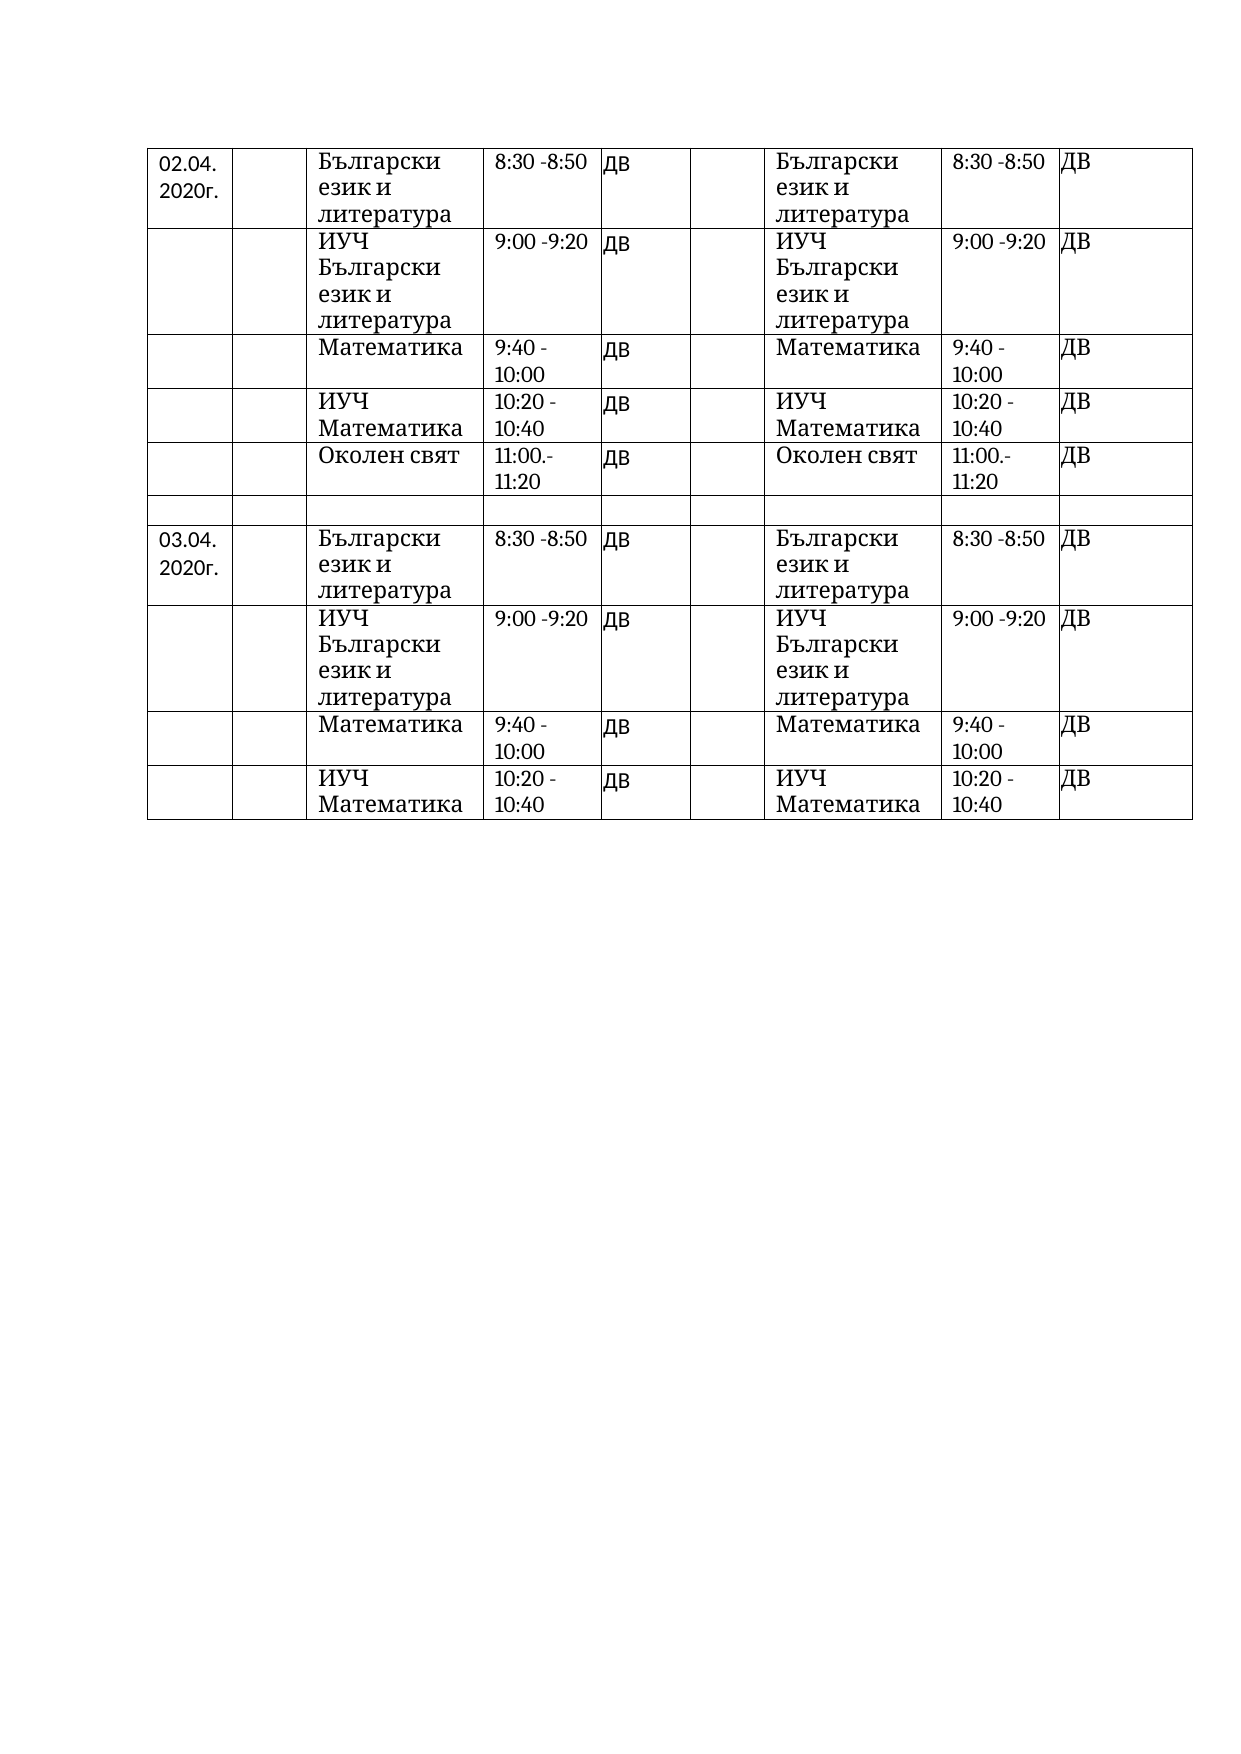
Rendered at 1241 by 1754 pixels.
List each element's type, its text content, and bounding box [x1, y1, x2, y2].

table_cell ДВ [602, 229, 690, 334]
table_cell [233, 712, 306, 765]
table_cell Математика [307, 335, 483, 388]
table_cell ДВ [1060, 606, 1192, 711]
table_cell Околен свят [307, 443, 483, 495]
table_cell [942, 496, 1059, 524]
table_cell [148, 443, 232, 495]
table_cell ДВ [602, 389, 690, 442]
table_cell [691, 712, 764, 765]
table_cell [233, 766, 306, 818]
table_cell [233, 606, 306, 711]
table_cell 8:30 -8:50 [484, 149, 601, 228]
table_cell ДВ [602, 149, 690, 228]
table_cell 9:40 -10:00 [484, 712, 601, 765]
table_cell ДВ [1060, 229, 1192, 334]
table_cell ДВ [1060, 389, 1192, 442]
table_cell Български език и литература [765, 526, 941, 604]
table_cell ДВ [1060, 712, 1192, 765]
table_cell ИУЧ Математика [307, 766, 483, 818]
table_cell ДВ [1060, 335, 1192, 388]
table_cell 9:40 -10:00 [942, 335, 1059, 388]
table_cell ДВ [602, 606, 690, 711]
table_cell ДВ [602, 526, 690, 604]
table_cell [691, 443, 764, 495]
table_cell [148, 229, 232, 334]
table_cell [1060, 496, 1192, 524]
table_cell ДВ [1060, 766, 1192, 818]
table_cell [148, 496, 232, 524]
table_cell [691, 149, 764, 228]
table_cell [484, 496, 601, 524]
table_cell [148, 766, 232, 818]
table_cell ИУЧ Български език и литература [765, 229, 941, 334]
table_cell 9:00 -9:20 [942, 606, 1059, 711]
table_cell ИУЧ Български език и литература [307, 229, 483, 334]
table_cell 02.04.2020г. [148, 149, 232, 228]
table_cell [233, 443, 306, 495]
table_cell 9:40 -10:00 [942, 712, 1059, 765]
table_cell 9:00 -9:20 [942, 229, 1059, 334]
table_cell [691, 496, 764, 524]
table_cell Математика [765, 335, 941, 388]
table_cell ДВ [602, 766, 690, 818]
table_cell 10:20 -10:40 [942, 389, 1059, 442]
table_cell 9:00 -9:20 [484, 606, 601, 711]
table_cell Математика [765, 712, 941, 765]
table_cell Околен свят [765, 443, 941, 495]
table_cell [233, 335, 306, 388]
table_cell 03.04.2020г. [148, 526, 232, 604]
table_cell [691, 526, 764, 604]
table_cell 8:30 -8:50 [484, 526, 601, 604]
table_cell ИУЧ Математика [765, 766, 941, 818]
table_cell [602, 496, 690, 524]
table_cell 8:30 -8:50 [942, 526, 1059, 604]
table_cell 10:20 -10:40 [484, 389, 601, 442]
table_cell 11:00.-11:20 [942, 443, 1059, 495]
table_cell [691, 229, 764, 334]
table_cell Математика [307, 712, 483, 765]
table_cell ИУЧ Математика [307, 389, 483, 442]
table_cell [148, 335, 232, 388]
table_cell 9:40 -10:00 [484, 335, 601, 388]
table_cell Български език и литература [307, 149, 483, 228]
table_cell 10:20 -10:40 [484, 766, 601, 818]
table_cell [233, 496, 306, 524]
table_cell [691, 389, 764, 442]
table_cell 11:00.-11:20 [484, 443, 601, 495]
table_cell ДВ [1060, 443, 1192, 495]
table_cell ИУЧ Български език и литература [307, 606, 483, 711]
table_cell ДВ [602, 712, 690, 765]
table_cell [233, 389, 306, 442]
table_cell ДВ [1060, 149, 1192, 228]
table_cell [233, 229, 306, 334]
table_cell ИУЧ Математика [765, 389, 941, 442]
table_cell [307, 496, 483, 524]
table_cell 10:20 -10:40 [942, 766, 1059, 818]
table_cell [148, 606, 232, 711]
table_cell [691, 606, 764, 711]
table_cell [233, 149, 306, 228]
table_cell Български език и литература [765, 149, 941, 228]
table_cell [691, 335, 764, 388]
table_cell ИУЧ Български език и литература [765, 606, 941, 711]
table_cell ДВ [1060, 526, 1192, 604]
table_cell 9:00 -9:20 [484, 229, 601, 334]
table_cell 8:30 -8:50 [942, 149, 1059, 228]
table_cell ДВ [602, 443, 690, 495]
table_cell Български език и литература [307, 526, 483, 604]
table_cell ДВ [602, 335, 690, 388]
table_cell [148, 389, 232, 442]
table_cell [233, 526, 306, 604]
table_cell [148, 712, 232, 765]
table_cell [765, 496, 941, 524]
table_cell [691, 766, 764, 818]
